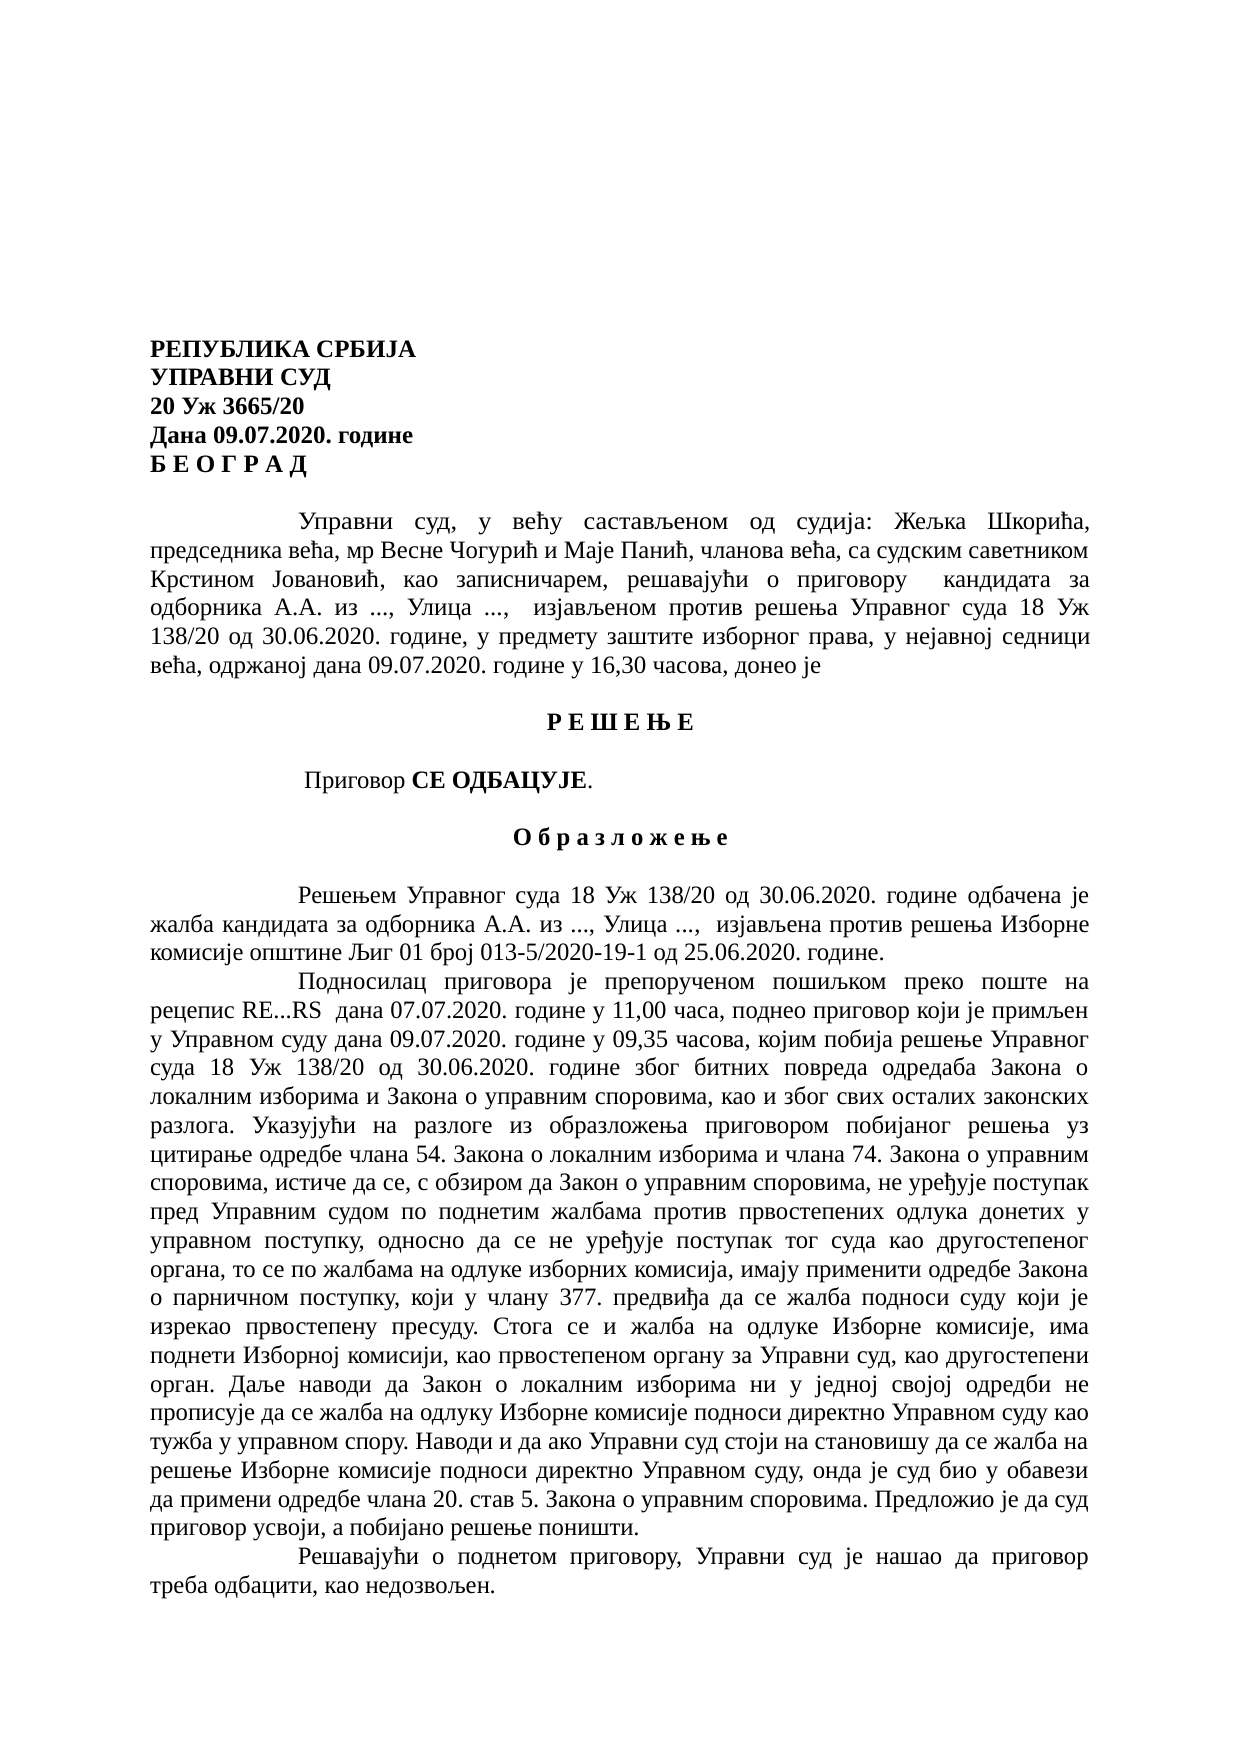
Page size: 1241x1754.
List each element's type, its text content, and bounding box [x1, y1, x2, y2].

text УПРАВНИ СУД [150, 362, 1090, 391]
text Р Е Ш Е Њ Е [150, 707, 1090, 736]
text Приговор СЕ ОДБАЦУЈЕ. [150, 765, 1090, 794]
text РЕПУБЛИКА СРБИЈА [150, 148, 1090, 362]
text О б р а з л о ж е њ е [150, 822, 1090, 851]
text Решавајући о поднетом приговору, Управни суд је нашао да приговор треба одбацити, као недозвољен. [150, 1541, 1090, 1599]
text Решењем Управног суда 18 Уж 138/20 од 30.06.2020. године одбачена је жалба кандидата за одборника А.А. из ..., Улица ..., изјављена против решења Изборне комисије општине Љиг 01 број 013-5/2020-19-1 од 25.06.2020. године. [150, 880, 1090, 966]
text 20 Уж 3665/20 [150, 391, 1090, 420]
text Подносилац приговора је препорученом пошиљком преко поште на рецепис RE...RS дана 07.07.2020. године у 11,00 часа, поднео приговор који је примљен у Управном суду дана 09.07.2020. године у 09,35 часова, којим побија решење Управног суда 18 Уж 138/20 од 30.06.2020. године због битних повреда одредаба Закона о локалним изборима и Закона о управним споровима, као и због свих осталих законских разлога. Указујући на разлоге из образложења приговором побијаног решења уз цитирање одредбе члана 54. Закона о локалним изборима и члана 74. Закона о управним споровима, истиче да се, с обзиром да Закон о управним споровима, не уређује поступак пред Управним судом по поднетим жалбама против првостепених одлука донетих у управном поступку, односно да се не уређује поступак тог суда као другостепеног органа, то се по жалбама на одлуке изборних комисија, имају применити одредбе Закона о парничном поступку, који у члану 377. предвиђа да се жалба подноси суду који је изрекао првостепену пресуду. Стога се и жалба на одлуке Изборне комисије, има поднети Изборној комисији, као првостепеном органу за Управни суд, као другостепени орган. Даље наводи да Закон о локалним изборима ни у једној својој одредби не прописује да се жалба на одлуку Изборне комисије подноси директно Управном суду као тужба у управном спору. Наводи и да ако Управни суд стоји на становишу да се жалба на решење Изборне комисије подноси директно Управном суду, онда је суд био у обавези да примени одредбе члана 20. став 5. Закона о управним споровима. Предложио је да суд приговор усвоји, а побијано решење поништи. [150, 966, 1090, 1541]
text Управни суд, у већу састављеном од судија: Жељка Шкорића, председника већа, мр Весне Чогурић и Маје Панић, чланова већа, са судским саветником Крстином Јовановић, као записничарем, решавајући о приговору кандидата за одборника А.А. из ..., Улица ..., изјављеном против решења Управног суда 18 Уж 138/20 од 30.06.2020. године, у предмету заштите изборног права, у нејавној седници већа, одржаној дана 09.07.2020. године у 16,30 часова, донео је [150, 506, 1090, 679]
text Дана 09.07.2020. године [150, 420, 1090, 449]
text Б Е О Г Р А Д [150, 449, 1090, 477]
